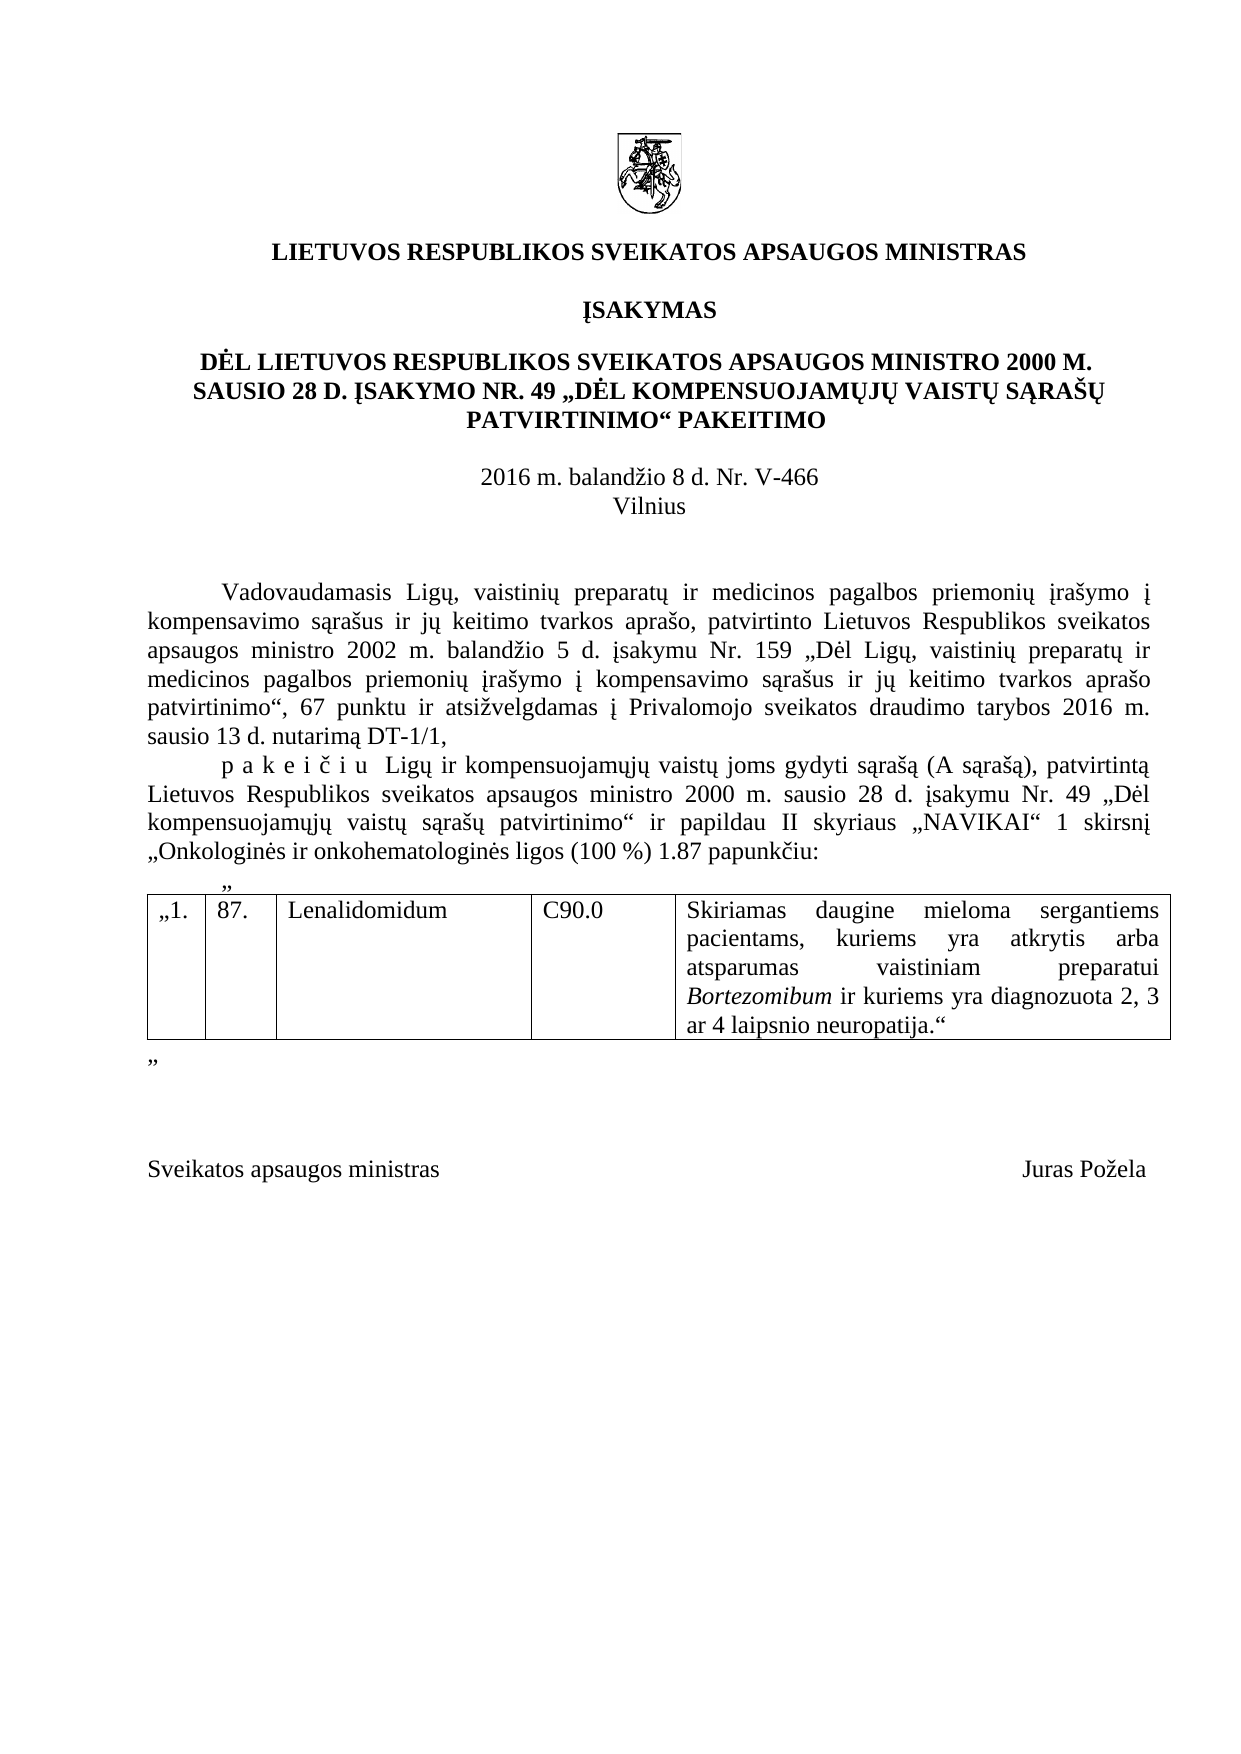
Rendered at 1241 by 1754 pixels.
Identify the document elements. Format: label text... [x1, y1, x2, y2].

text „ [147, 865, 1152, 894]
text Vilnius [147, 491, 1152, 520]
text Sveikatos apsaugos ministras Juras Požela [147, 1154, 1152, 1183]
text LIETUVOS RESPUBLIKOS SVEIKATOS APSAUGOS MINISTRAS [147, 237, 1152, 266]
text SAUSIO 28 D. ĮSAKYMO NR. 49 „DĖL KOMPENSUOJAMŲJŲ VAISTŲ SĄRAŠŲ PATVIRTINIMO“ PAKEITIMO [147, 376, 1152, 434]
text Vadovaudamasis Ligų, vaistinių preparatų ir medicinos pagalbos priemonių įrašymo į kompensavimo sąrašus ir jų keitimo tvarkos aprašo, patvirtinto Lietuvos Respublikos sveikatos apsaugos ministro 2002 m. balandžio 5 d. įsakymu Nr. 159 „Dėl Ligų, vaistinių preparatų ir medicinos pagalbos priemonių įrašymo į kompensavimo sąrašus ir jų keitimo tvarkos aprašo patvirtinimo“, 67 punktu ir atsižvelgdamas į Privalomojo sveikatos draudimo tarybos 2016 m. sausio 13 d. nutarimą DT-1/1, [147, 577, 1152, 750]
table_header C90.0 [532, 895, 675, 1038]
table_header 87. [206, 895, 276, 1038]
text p a k e i č i u Ligų ir kompensuojamųjų vaistų joms gydyti sąrašą (A sąrašą), patvirtintą Lietuvos Respublikos sveikatos apsaugos ministro 2000 m. sausio 28 d. įsakymu Nr. 49 „Dėl kompensuojamųjų vaistų sąrašų patvirtinimo“ ir papildau II skyriaus „NAVIKAI“ 1 skirsnį „Onkologinės ir onkohematologinės ligos (100 %) 1.87 papunkčiu: [147, 750, 1152, 865]
table_header „1. [148, 895, 205, 1038]
text DĖL LIETUVOS RESPUBLIKOS SVEIKATOS APSAUGOS MINISTRO 2000 M. [147, 347, 1152, 376]
text 2016 m. balandžio 8 d. Nr. V-466 [147, 462, 1152, 491]
text „ [147, 1040, 1152, 1068]
table_header Skiriamas daugine mieloma sergantiems pacientams, kuriems yra atkrytis arba atsparumas vaistiniam preparatui Bortezomibum ir kuriems yra diagnozuota 2, 3 ar 4 laipsnio neuropatija.“ [676, 895, 1170, 1038]
text ĮSAKYMAS [147, 295, 1152, 323]
table_header Lenalidomidum [277, 895, 531, 1038]
